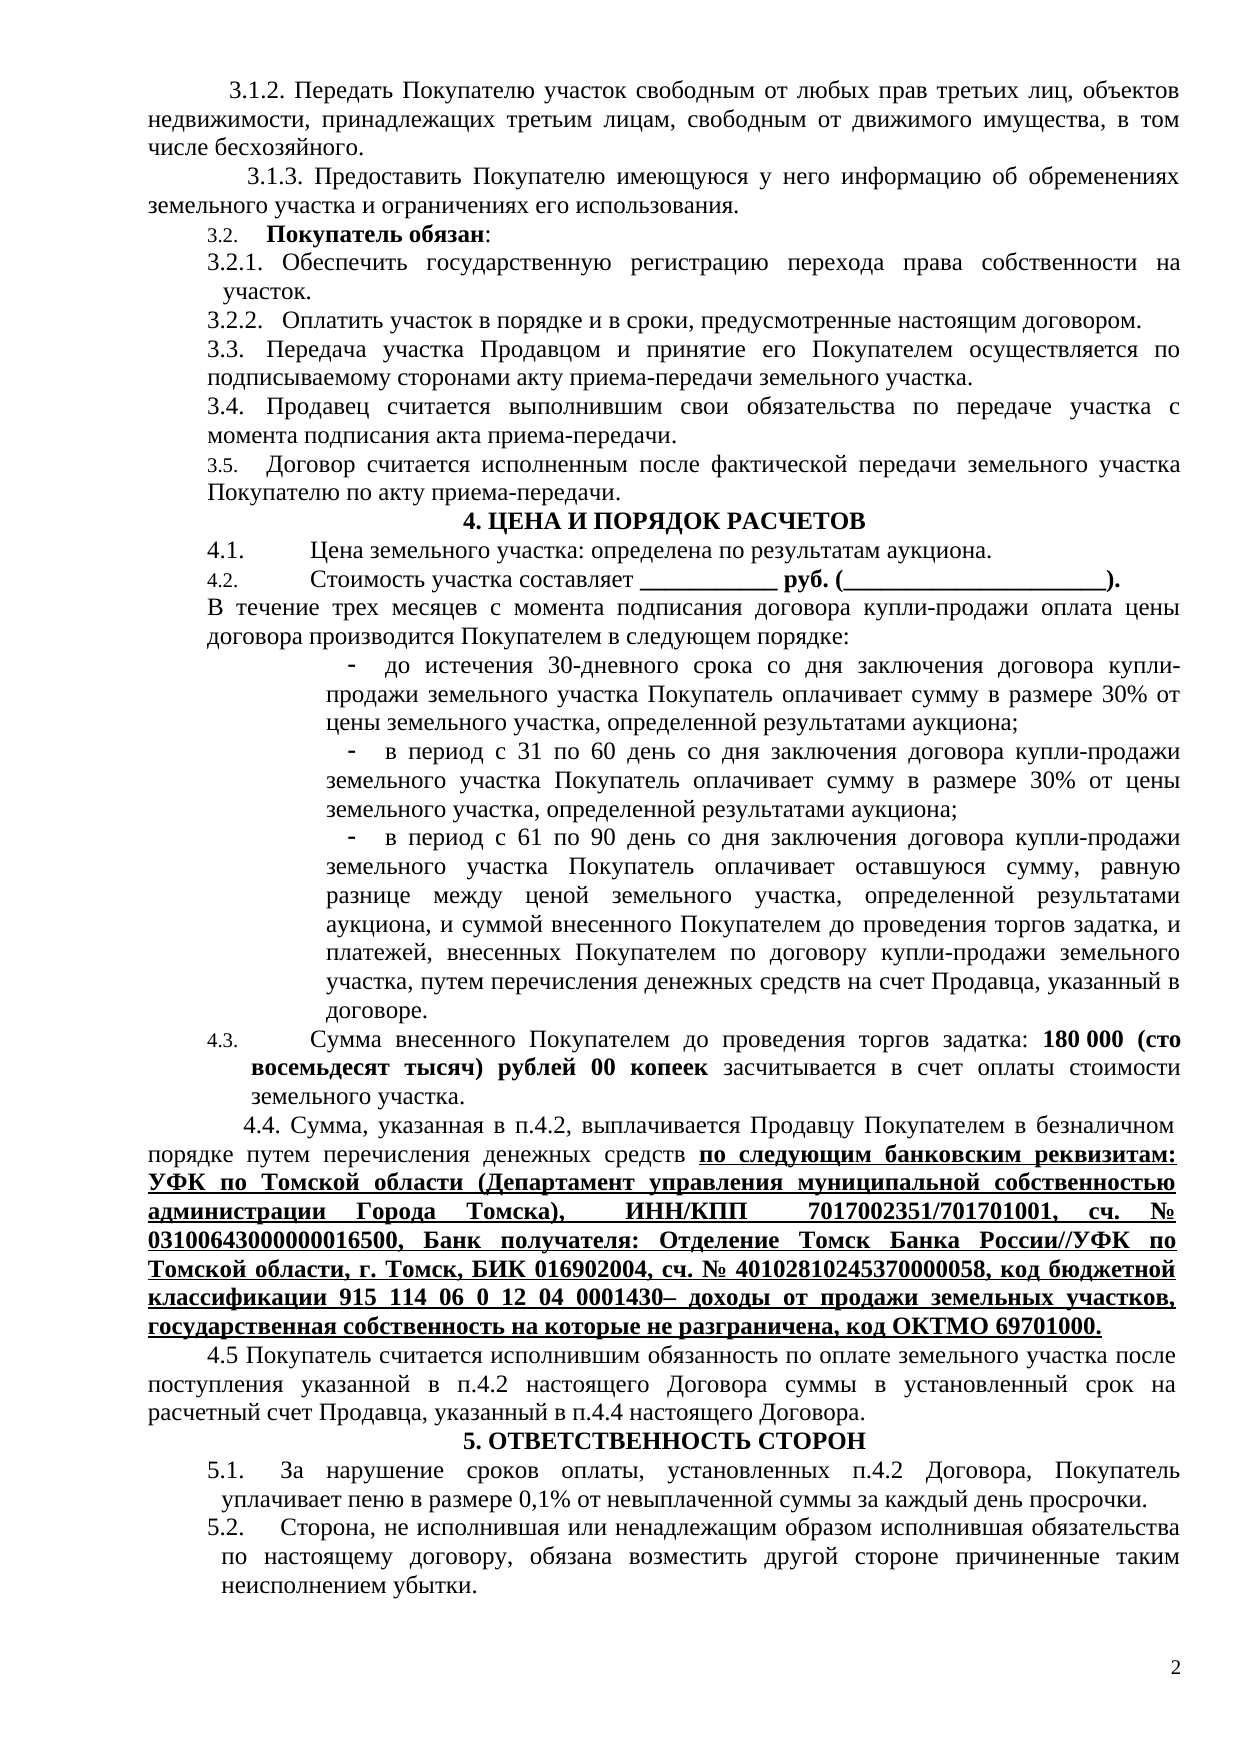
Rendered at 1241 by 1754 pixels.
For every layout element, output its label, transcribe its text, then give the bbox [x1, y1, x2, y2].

list Покупатель обязан: [148, 219, 1181, 247]
list Обеспечить государственную регистрацию перехода права собственности на участок. [148, 247, 1181, 305]
list до истечения 30-дневного срока со дня заключения договора купли-продажи земельного участка Покупатель оплачивает сумму в размере 30% от цены земельного участка, определенной результатами аукциона; [288, 650, 1181, 736]
list в период с 31 по 60 день со дня заключения договора купли-продажи земельного участка Покупатель оплачивает сумму в размере 30% от цены земельного участка, определенной результатами аукциона; [288, 736, 1181, 822]
list Сторона, не исполнившая или ненадлежащим образом исполнившая обязательства по настоящему договору, обязана возместить другой стороне причиненные таким неисполнением убытки. [148, 1512, 1181, 1599]
list Сумма внесенного Покупателем до проведения торгов задатка: 180 000 (сто восемьдесят тысяч) рублей 00 копеек засчитывается в счет оплаты стоимости земельного участка. [148, 1024, 1181, 1110]
list Передача участка Продавцом и принятие его Покупателем осуществляется по подписываемому сторонами акту приема-передачи земельного участка. [148, 334, 1181, 391]
text В течение трех месяцев с момента подписания договора купли-продажи оплата цены договора производится Покупателем в следующем порядке: [207, 592, 1181, 650]
list Договор считается исполненным после фактической передачи земельного участка Покупателю по акту приема-передачи. [148, 449, 1181, 506]
text 4.5 Покупатель считается исполнившим обязанность по оплате земельного участка после поступления указанной в п.4.2 настоящего Договора суммы в установленный срок на расчетный счет Продавца, указанный в п.4.4 настоящего Договора. [148, 1340, 1177, 1426]
list Оплатить участок в порядке и в сроки, предусмотренные настоящим договором. [148, 305, 1181, 334]
list Цена земельного участка: определена по результатам аукциона. [148, 535, 1181, 564]
list Томской области, г. Томск, БИК 016902004, сч. № 40102810245370000058, код бюджетной классификации 915 114 06 0 12 04 0001430– доходы от продажи земельных участков, государственная собственность на которые не разграничена, код ОКТМО 69701000. [148, 1251, 1177, 1340]
list Стоимость участка составляет ___________ руб. (_____________________). [148, 564, 1181, 592]
text 3.1.2. Передать Покупателю участок свободным от любых прав третьих лиц, объектов недвижимости, принадлежащих третьим лицам, свободным от движимого имущества, в том числе бесхозяйного. [148, 75, 1181, 161]
list в период с 61 по 90 день со дня заключения договора купли-продажи земельного участка Покупатель оплачивает оставшуюся сумму, равную разнице между ценой земельного участка, определенной результатами аукциона, и суммой внесенного Покупателем до проведения торгов задатка, и платежей, внесенных Покупателем по договору купли-продажи земельного участка, путем перечисления денежных средств на счет Продавца, указанный в договоре. [288, 822, 1181, 1024]
text 4. ЦЕНА И ПОРЯДОК РАСЧЕТОВ [148, 506, 1181, 535]
list 4.4. Сумма, указанная в п.4.2, выплачивается Продавцу Покупателем в безналичном порядке путем перечисления денежных средств по следующим банковским реквизитам: УФК по Томской области (Департамент управления муниципальной собственностью администрации Города Томска), ИНН/КПП 7017002351/701701001, сч. № 03100643000000016500, Банк получателя: Отделение Томск Банка России//УФК по [148, 1110, 1177, 1250]
list Продавец считается выполнившим свои обязательства по передаче участка с момента подписания акта приема-передачи. [148, 391, 1181, 449]
list За нарушение сроков оплаты, установленных п.4.2 Договора, Покупатель уплачивает пеню в размере 0,1% от невыплаченной суммы за каждый день просрочки. [148, 1455, 1181, 1512]
text 5. ОТВЕТСТВЕННОСТЬ СТОРОН [148, 1426, 1181, 1455]
text 3.1.3. Предоставить Покупателю имеющуюся у него информацию об обременениях земельного участка и ограничениях его использования. [148, 161, 1181, 219]
